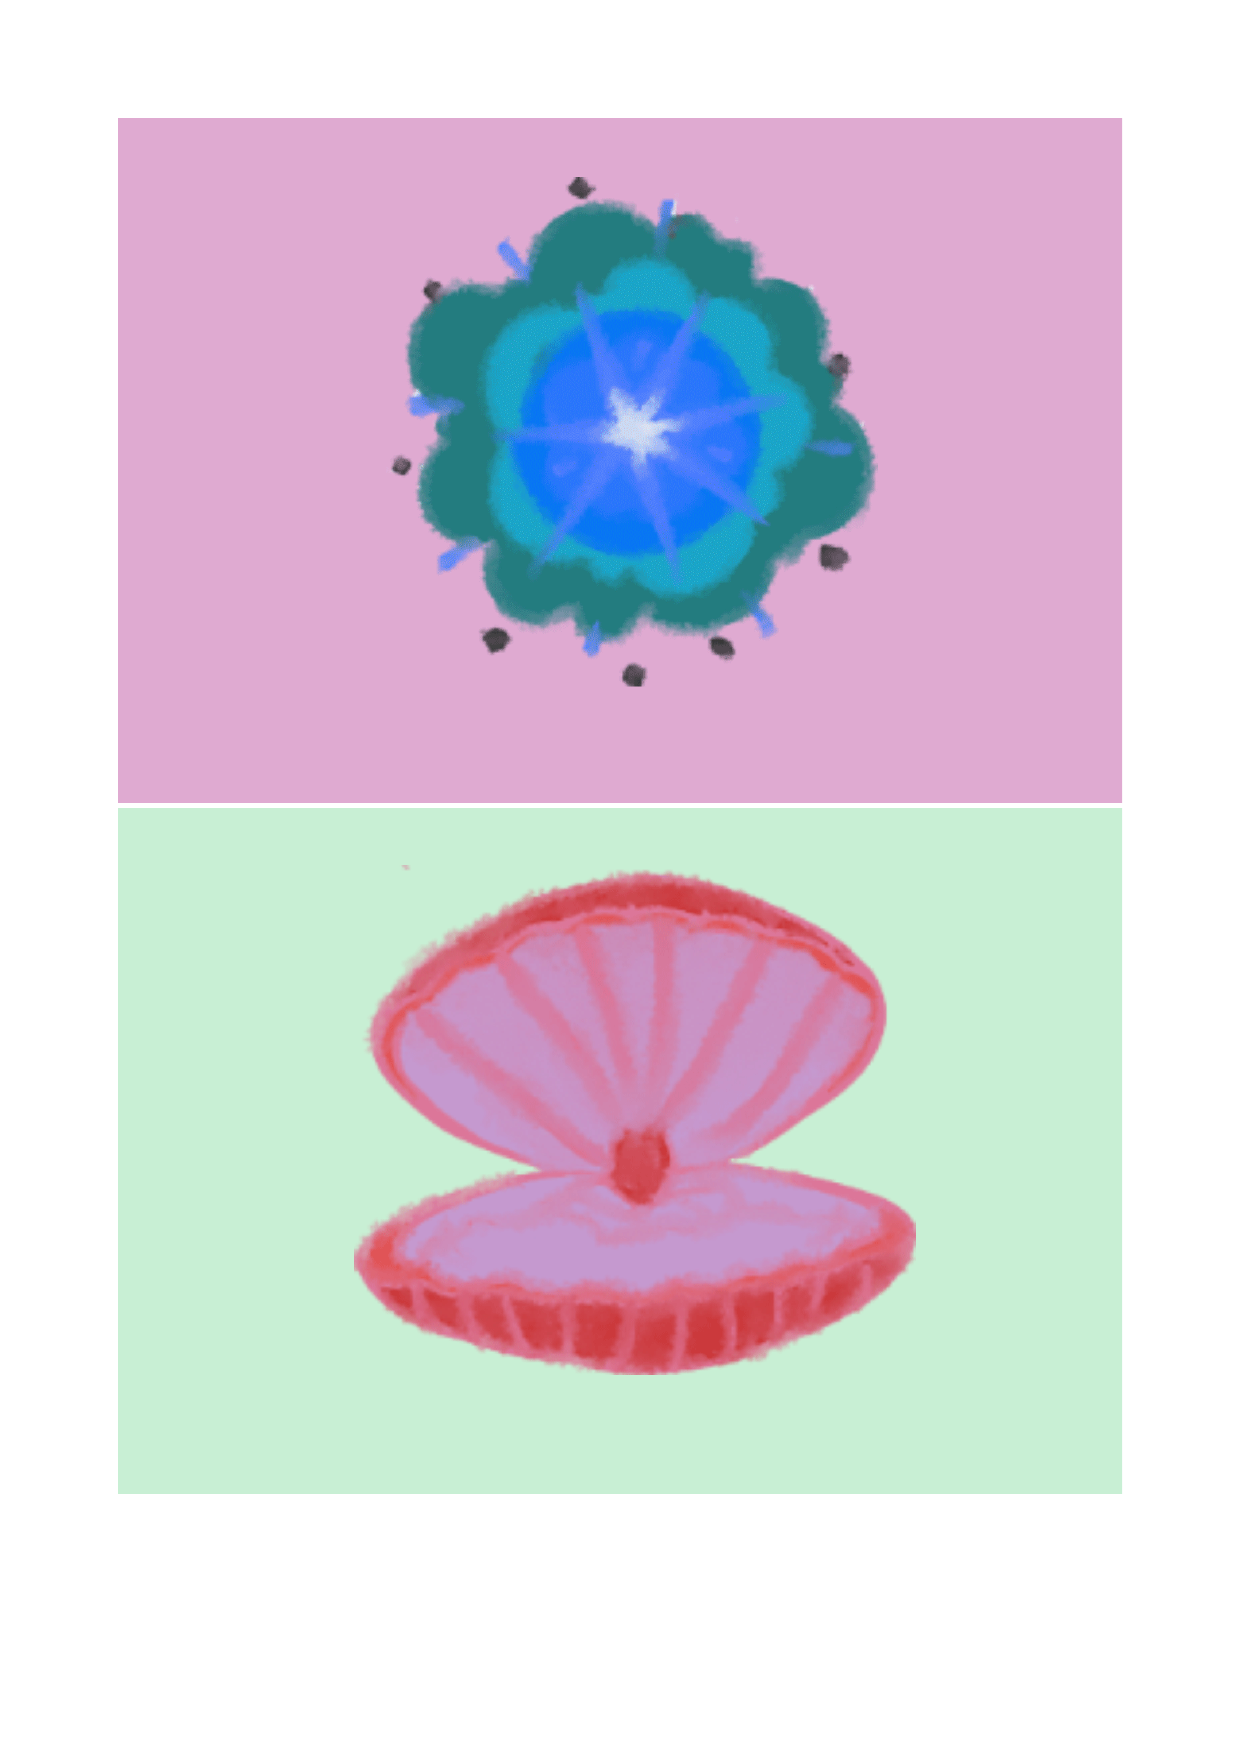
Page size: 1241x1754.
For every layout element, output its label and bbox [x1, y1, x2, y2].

picture [118, 118, 1123, 803]
picture [118, 808, 1123, 1494]
